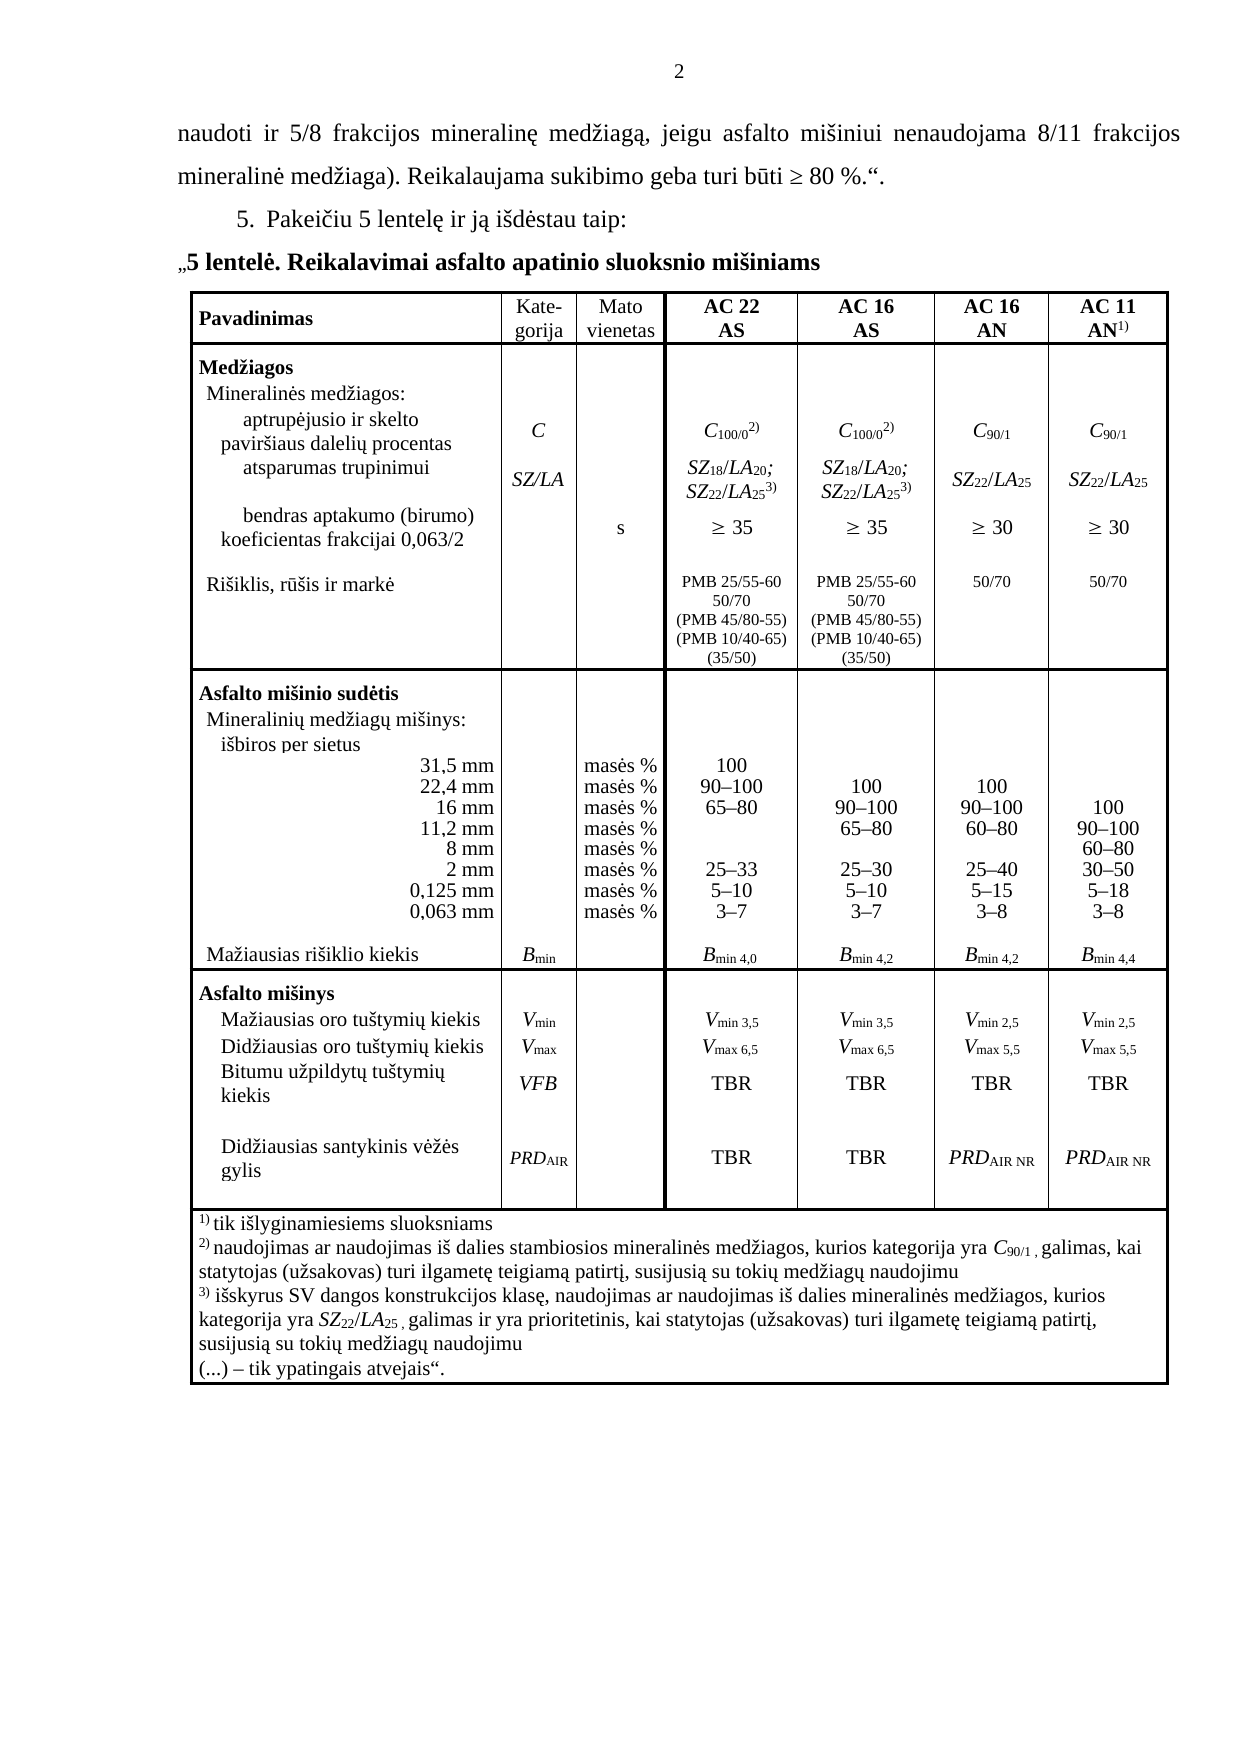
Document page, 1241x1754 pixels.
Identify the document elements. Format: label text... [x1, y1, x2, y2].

table_cell [1049, 379, 1166, 406]
table_cell [577, 572, 663, 667]
table_cell [667, 379, 797, 406]
table_cell [193, 920, 501, 940]
table_cell C90/1 [1049, 406, 1166, 454]
table_cell C100/02) [667, 406, 797, 454]
table_cell [667, 732, 797, 753]
table_cell PMB 25/55-60 50/70 (PMB 45/80-55) (PMB 10/40-65) (35/50) [667, 572, 797, 667]
table_cell [577, 379, 663, 406]
table_cell [577, 1106, 663, 1133]
table_cell [798, 551, 934, 572]
table_cell aptrupėjusio ir skelto paviršiaus dalelių procentas [193, 406, 501, 454]
table_cell [577, 940, 663, 967]
table_cell TBR [1049, 1059, 1166, 1106]
table_cell [798, 920, 934, 940]
table_cell masės % [577, 795, 663, 815]
table_cell Didžiausias santykinis vėžės gylis [193, 1134, 501, 1181]
table_cell TBR [798, 1134, 934, 1181]
table_cell [577, 971, 663, 1005]
table_cell Vmax 5,5 [935, 1032, 1048, 1059]
table_cell [193, 551, 501, 572]
table_cell C90/1 [935, 406, 1048, 454]
table_cell PMB 25/55-60 50/70 (PMB 45/80-55) (PMB 10/40-65) (35/50) [798, 572, 934, 667]
table_cell [935, 671, 1048, 705]
table_cell masės % [577, 753, 663, 774]
table_cell 2 mm [193, 857, 501, 878]
table_cell [935, 732, 1048, 753]
table_cell [1049, 671, 1166, 705]
table_cell masės % [577, 857, 663, 878]
table_cell [667, 1181, 797, 1208]
table_cell 90–100 [935, 795, 1048, 815]
table_cell [1049, 1106, 1166, 1133]
table_cell 65–80 [798, 815, 934, 836]
table_cell SZ22/LA25 [935, 455, 1048, 503]
table_cell Vmin 3,5 [667, 1005, 797, 1032]
table_cell 3–7 [667, 899, 797, 919]
table_cell [502, 836, 576, 857]
table_header AC 11 AN1) [1049, 294, 1166, 342]
table_cell [1049, 753, 1166, 774]
table_cell 0,063 mm [193, 899, 501, 919]
table_cell 100 [798, 774, 934, 794]
table_cell Didžiausias oro tuštymių kiekis [193, 1032, 501, 1059]
table_cell [577, 705, 663, 732]
table_cell masės % [577, 878, 663, 899]
table_cell 0,125 mm [193, 878, 501, 899]
table_cell 65–80 [667, 795, 797, 815]
table_cell [667, 705, 797, 732]
table_cell [502, 857, 576, 878]
table_cell VFB [502, 1059, 576, 1106]
table_cell [577, 920, 663, 940]
table_cell SZ22/LA25 [1049, 455, 1166, 503]
table_cell Asfalto mišinys [193, 971, 501, 1005]
table_cell 11,2 mm [193, 815, 501, 836]
table_cell [798, 705, 934, 732]
table_cell [502, 1106, 576, 1133]
table_cell [935, 971, 1048, 1005]
table_cell  35 [667, 503, 797, 551]
table_cell Mineralinės medžiagos: [193, 379, 501, 406]
table_cell [667, 551, 797, 572]
table_cell 3–7 [798, 899, 934, 919]
table_cell [502, 503, 576, 551]
table_cell [502, 878, 576, 899]
table_cell [798, 836, 934, 857]
table_cell 5–10 [667, 878, 797, 899]
table_cell [798, 971, 934, 1005]
table_cell Medžiagos [193, 345, 501, 379]
table_cell PRDAIR [502, 1134, 576, 1181]
table_cell [667, 815, 797, 836]
table_cell [502, 551, 576, 572]
table_cell [577, 551, 663, 572]
table_cell Bmin [502, 940, 576, 967]
table_cell [502, 671, 576, 705]
table_cell TBR [798, 1059, 934, 1106]
table_cell Mineralinių medžiagų mišinys: [193, 705, 501, 732]
table_cell [577, 1059, 663, 1106]
table_cell Vmax 6,5 [798, 1032, 934, 1059]
table_cell [798, 379, 934, 406]
table_cell SZ/LA [502, 455, 576, 503]
table_cell Bmin 4,0 [667, 940, 797, 967]
table_cell Mažiausias rišiklio kiekis [193, 940, 501, 967]
table_cell [798, 753, 934, 774]
table_cell 60–80 [1049, 836, 1166, 857]
table_cell masės % [577, 836, 663, 857]
table_cell [1049, 971, 1166, 1005]
table_cell Vmin 2,5 [1049, 1005, 1166, 1032]
table_header AC 16 AS [798, 294, 934, 342]
table_cell Vmax 5,5 [1049, 1032, 1166, 1059]
table_cell [502, 1181, 576, 1208]
table_cell 16 mm [193, 795, 501, 815]
table_cell [577, 1032, 663, 1059]
table_header Mato vienetas [577, 294, 663, 342]
table_cell TBR [667, 1134, 797, 1181]
table_cell PRDAIR NR [935, 1134, 1048, 1181]
table_cell [502, 971, 576, 1005]
table_cell [1049, 732, 1166, 753]
table_cell [1049, 1181, 1166, 1208]
table_cell 50/70 [935, 572, 1048, 667]
table_cell Rišiklis, rūšis ir markė [193, 572, 501, 667]
table_cell [502, 345, 576, 379]
text 5. Pakeičiu 5 lentelę ir ją išdėstau taip: [177, 204, 1181, 233]
table_cell 5–10 [798, 878, 934, 899]
table_cell Vmax 6,5 [667, 1032, 797, 1059]
table_header Pavadinimas [193, 294, 501, 342]
table_cell [1049, 551, 1166, 572]
table_cell Bmin 4,4 [1049, 940, 1166, 967]
table_cell [502, 815, 576, 836]
table_cell [1049, 920, 1166, 940]
table_cell 90–100 [798, 795, 934, 815]
table_cell SZ18/LA20; SZ22/LA253) [667, 455, 797, 503]
table_cell Vmin 3,5 [798, 1005, 934, 1032]
table_cell [577, 455, 663, 503]
table_cell [502, 379, 576, 406]
table_cell [502, 732, 576, 753]
table_header AC 16 AN [935, 294, 1048, 342]
table_cell [193, 1106, 501, 1133]
table_cell 8 mm [193, 836, 501, 857]
table_cell [577, 406, 663, 454]
table_cell 5–18 [1049, 878, 1166, 899]
table_cell Bmin 4,2 [798, 940, 934, 967]
table_cell Bmin 4,2 [935, 940, 1048, 967]
table_cell [502, 899, 576, 919]
table_cell [1049, 705, 1166, 732]
table_cell PRDAIR NR [1049, 1134, 1166, 1181]
table_cell Bitumu užpildytų tuštymių kiekis [193, 1059, 501, 1106]
table_cell [798, 1181, 934, 1208]
table_cell C100/02) [798, 406, 934, 454]
table_cell [502, 753, 576, 774]
table_cell 31,5 mm [193, 753, 501, 774]
table_cell 90–100 [667, 774, 797, 794]
table_cell [935, 1106, 1048, 1133]
table_cell TBR [935, 1059, 1048, 1106]
text „5 lentelė. Reikalavimai asfalto apatinio sluoksnio mišiniams [177, 247, 1181, 276]
table_cell [935, 920, 1048, 940]
table_cell 25–30 [798, 857, 934, 878]
table_cell [935, 551, 1048, 572]
table_cell [798, 345, 934, 379]
table_cell 25–33 [667, 857, 797, 878]
table_cell [798, 671, 934, 705]
table_cell [667, 671, 797, 705]
table_cell [577, 732, 663, 753]
table_cell [502, 795, 576, 815]
table_cell 3–8 [935, 899, 1048, 919]
table_header Kate-gorija [502, 294, 576, 342]
table_cell s [577, 503, 663, 551]
table_cell 100 [935, 774, 1048, 794]
table_cell masės % [577, 774, 663, 794]
table_cell Mažiausias oro tuštymių kiekis [193, 1005, 501, 1032]
table_cell [935, 1181, 1048, 1208]
table_cell SZ18/LA20; SZ22/LA253) [798, 455, 934, 503]
table_cell [502, 920, 576, 940]
table_cell 100 [667, 753, 797, 774]
table_cell [935, 753, 1048, 774]
table_cell [667, 836, 797, 857]
table_cell [667, 971, 797, 1005]
table_cell  30 [1049, 503, 1166, 551]
table_cell masės % [577, 899, 663, 919]
table_cell [502, 705, 576, 732]
table_cell 22,4 mm [193, 774, 501, 794]
table_cell 30–50 [1049, 857, 1166, 878]
table_cell [667, 345, 797, 379]
text naudoti ir 5/8 frakcijos mineralinę medžiagą, jeigu asfalto mišiniui nenaudojama 8/11 frakcijos mineralinė medžiaga). Reikalaujama sukibimo geba turi būti ≥ 80 %.“. [177, 118, 1181, 190]
table_cell [667, 1106, 797, 1133]
table_cell [577, 345, 663, 379]
table_cell Vmin [502, 1005, 576, 1032]
table_cell  35 [798, 503, 934, 551]
table_cell [577, 671, 663, 705]
table_cell 1) tik išlyginamiesiems sluoksniams 2) naudojimas ar naudojimas iš dalies stambiosios mineralinės medžiagos, kurios kategorija yra C90/1 , galimas, kai statytojas (užsakovas) turi ilgametę teigiamą patirtį, susijusią su tokių medžiagų naudojimu 3) išskyrus SV dangos konstrukcijos klasę, naudojimas ar naudojimas iš dalies mineralinės medžiagos, kurios kategorija yra SZ22/LA25 , galimas ir yra prioritetinis, kai statytojas (užsakovas) turi ilgametę teigiamą patirtį, susijusią su tokių medžiagų naudojimu (...) – tik ypatingais atvejais“. [193, 1211, 1166, 1382]
table_header AC 22 AS [667, 294, 797, 342]
table_cell [502, 572, 576, 667]
table_cell masės % [577, 815, 663, 836]
table_cell [935, 836, 1048, 857]
table_cell [798, 1106, 934, 1133]
table_cell 25–40 [935, 857, 1048, 878]
table_cell  30 [935, 503, 1048, 551]
table_cell [577, 1181, 663, 1208]
table_cell 5–15 [935, 878, 1048, 899]
table_cell [502, 774, 576, 794]
table_cell [193, 1181, 501, 1208]
table_cell Asfalto mišinio sudėtis [193, 671, 501, 705]
table_cell Vmax [502, 1032, 576, 1059]
table_cell 100 [1049, 795, 1166, 815]
table_cell [667, 920, 797, 940]
table_cell [577, 1134, 663, 1181]
table_cell [577, 1005, 663, 1032]
table_cell [935, 705, 1048, 732]
table_cell bendras aptakumo (birumo) koeficientas frakcijai 0,063/2 [193, 503, 501, 551]
table_cell 50/70 [1049, 572, 1166, 667]
table_cell TBR [667, 1059, 797, 1106]
table_cell [935, 345, 1048, 379]
table_cell [935, 379, 1048, 406]
table_cell [1049, 774, 1166, 794]
table_cell išbiros per sietus [193, 732, 501, 753]
table_cell 3–8 [1049, 899, 1166, 919]
table_cell Vmin 2,5 [935, 1005, 1048, 1032]
table_cell atsparumas trupinimui [193, 455, 501, 503]
table_cell 60–80 [935, 815, 1048, 836]
table_cell C [502, 406, 576, 454]
table_cell [1049, 345, 1166, 379]
table_cell [798, 732, 934, 753]
table_cell 90–100 [1049, 815, 1166, 836]
